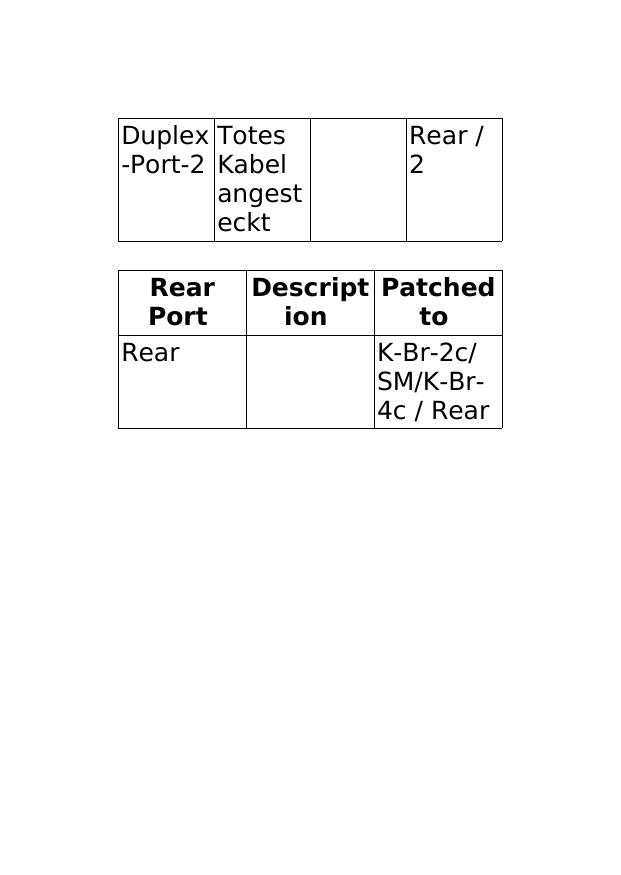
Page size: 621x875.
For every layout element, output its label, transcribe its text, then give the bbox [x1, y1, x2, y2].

table_cell K-Br-2c/SM/K-Br-4c / Rear [375, 336, 502, 428]
table_cell Rear / 2 [407, 119, 502, 241]
table_cell Rear [119, 336, 246, 428]
table_cell [247, 336, 374, 428]
table_header Description [247, 271, 374, 335]
table_header Rear Port [119, 271, 246, 335]
table_cell Duplex-Port-2 [119, 119, 214, 241]
table_cell [311, 119, 406, 241]
table_cell Totes Kabel angesteckt [215, 119, 310, 241]
table_header Patched to [375, 271, 502, 335]
